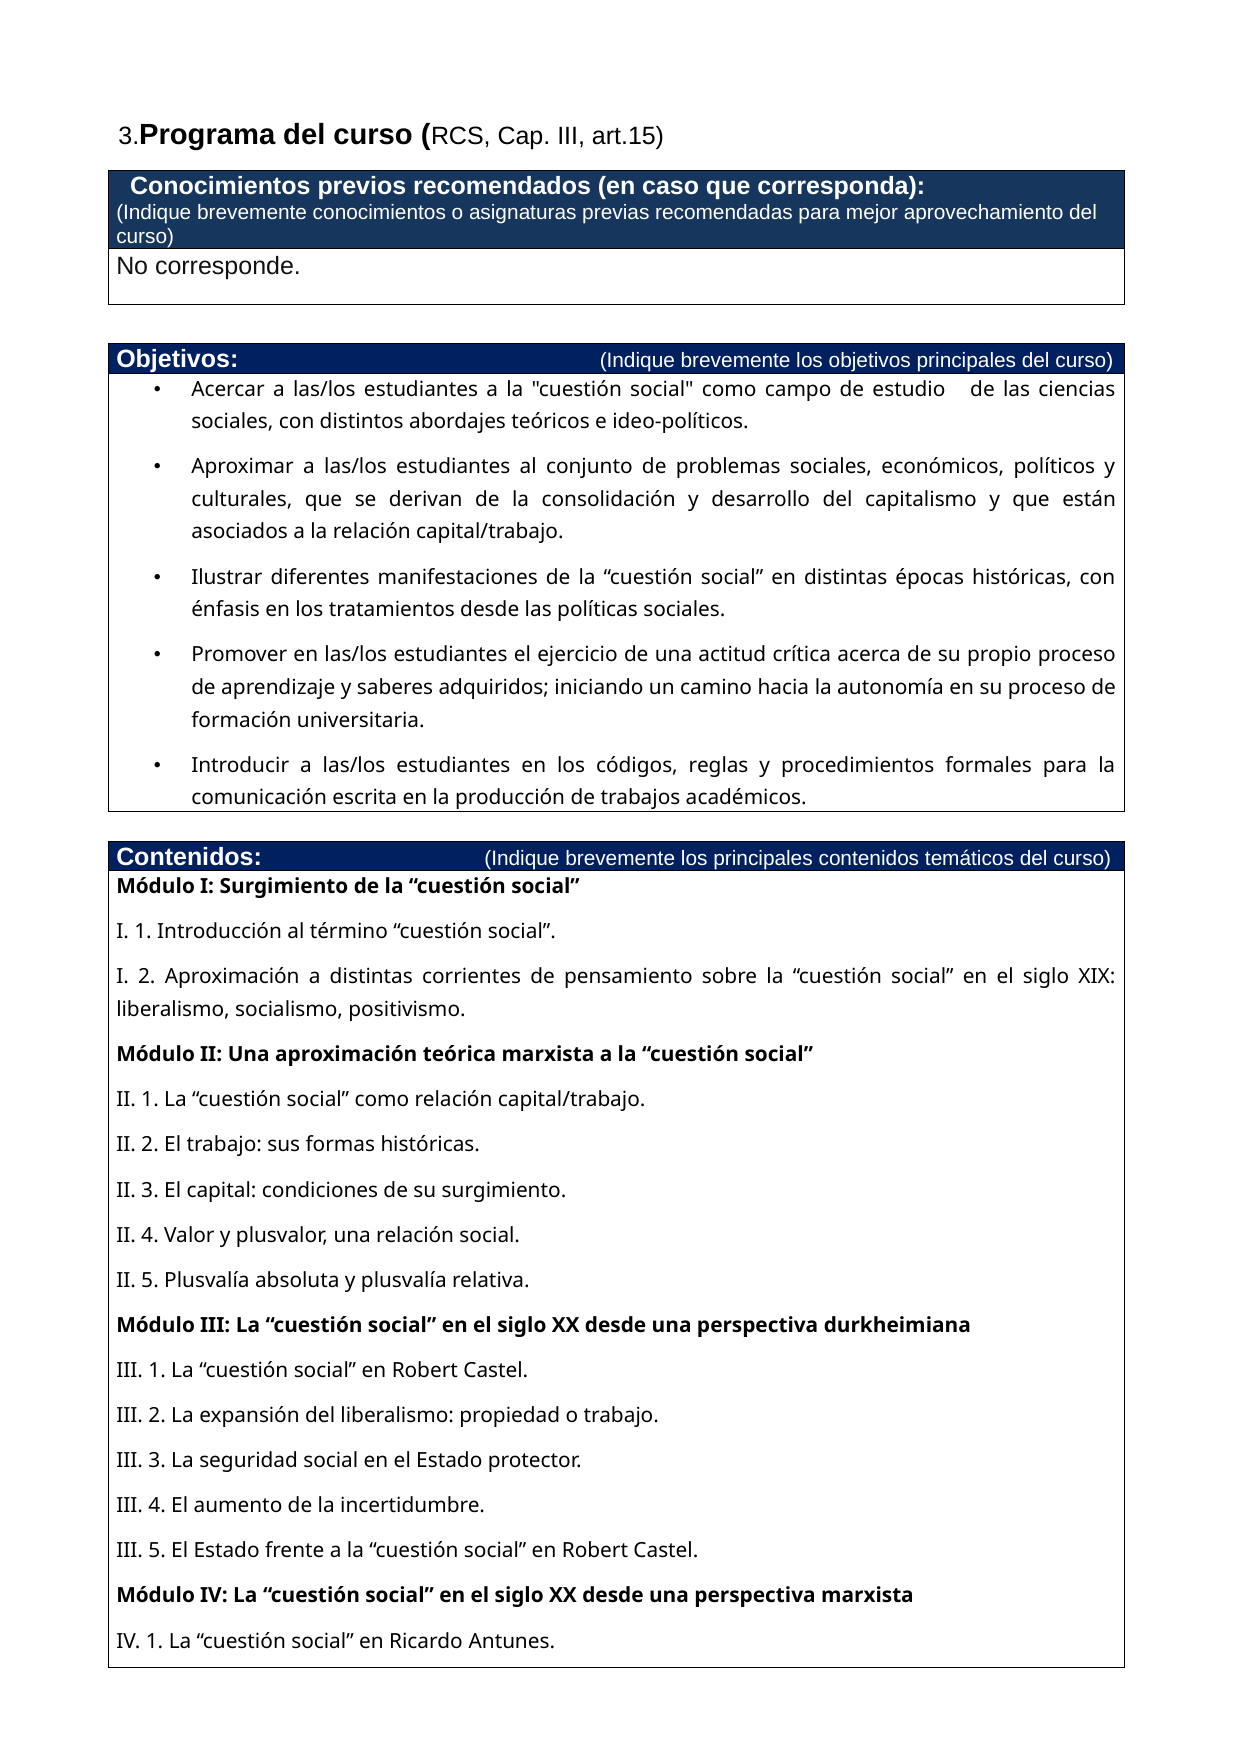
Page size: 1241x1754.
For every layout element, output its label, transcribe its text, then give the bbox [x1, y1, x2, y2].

table_header Contenidos: (Indique brevemente los principales contenidos temáticos del curso) [109, 842, 1124, 870]
table_cell Acercar a las/los estudiantes a la "cuestión social" como campo de estudio de las ciencias sociales, con distintos abordajes teóricos e ideo-políticos. Aproximar a las/los estudiantes al conjunto de problemas sociales, económicos, políticos y culturales, que se derivan de la consolidación y desarrollo del capitalismo y que están asociados a la relación capital/trabajo. Ilustrar diferentes manifestaciones de la “cuestión social” en distintas épocas históricas, con énfasis en los tratamientos desde las políticas sociales. Promover en las/los estudiantes el ejercicio de una actitud crítica acerca de su propio proceso de aprendizaje y saberes adquiridos; iniciando un camino hacia la autonomía en su proceso de formación universitaria. Introducir a las/los estudiantes en los códigos, reglas y procedimientos formales para la comunicación escrita en la producción de trabajos académicos. [109, 374, 1124, 811]
list Programa del curso (RCS, Cap. III, art.15) [118, 117, 1107, 151]
table_cell No corresponde. [109, 249, 1124, 303]
table_header Objetivos: (Indique brevemente los objetivos principales del curso) [109, 344, 1124, 373]
table_cell Módulo I: Surgimiento de la “cuestión social” I. 1. Introducción al término “cuestión social”. I. 2. Aproximación a distintas corrientes de pensamiento sobre la “cuestión social” en el siglo XIX: liberalismo, socialismo, positivismo. Módulo II: Una aproximación teórica marxista a la “cuestión social” II. 1. La “cuestión social” como relación capital/trabajo. II. 2. El trabajo: sus formas históricas. II. 3. El capital: condiciones de su surgimiento. II. 4. Valor y plusvalor, una relación social. II. 5. Plusvalía absoluta y plusvalía relativa. Módulo III: La “cuestión social” en el siglo XX desde una perspectiva durkheimiana III. 1. La “cuestión social” en Robert Castel. III. 2. La expansión del liberalismo: propiedad o trabajo. III. 3. La seguridad social en el Estado protector. III. 4. El aumento de la incertidumbre. III. 5. El Estado frente a la “cuestión social” en Robert Castel. Módulo IV: La “cuestión social” en el siglo XX desde una perspectiva marxista IV. 1. La “cuestión social” en Ricardo Antunes. [109, 871, 1124, 1667]
table_header Conocimientos previos recomendados (en caso que corresponda): (Indique brevemente conocimientos o asignaturas previas recomendadas para mejor aprovechamiento del curso) [109, 171, 1124, 248]
